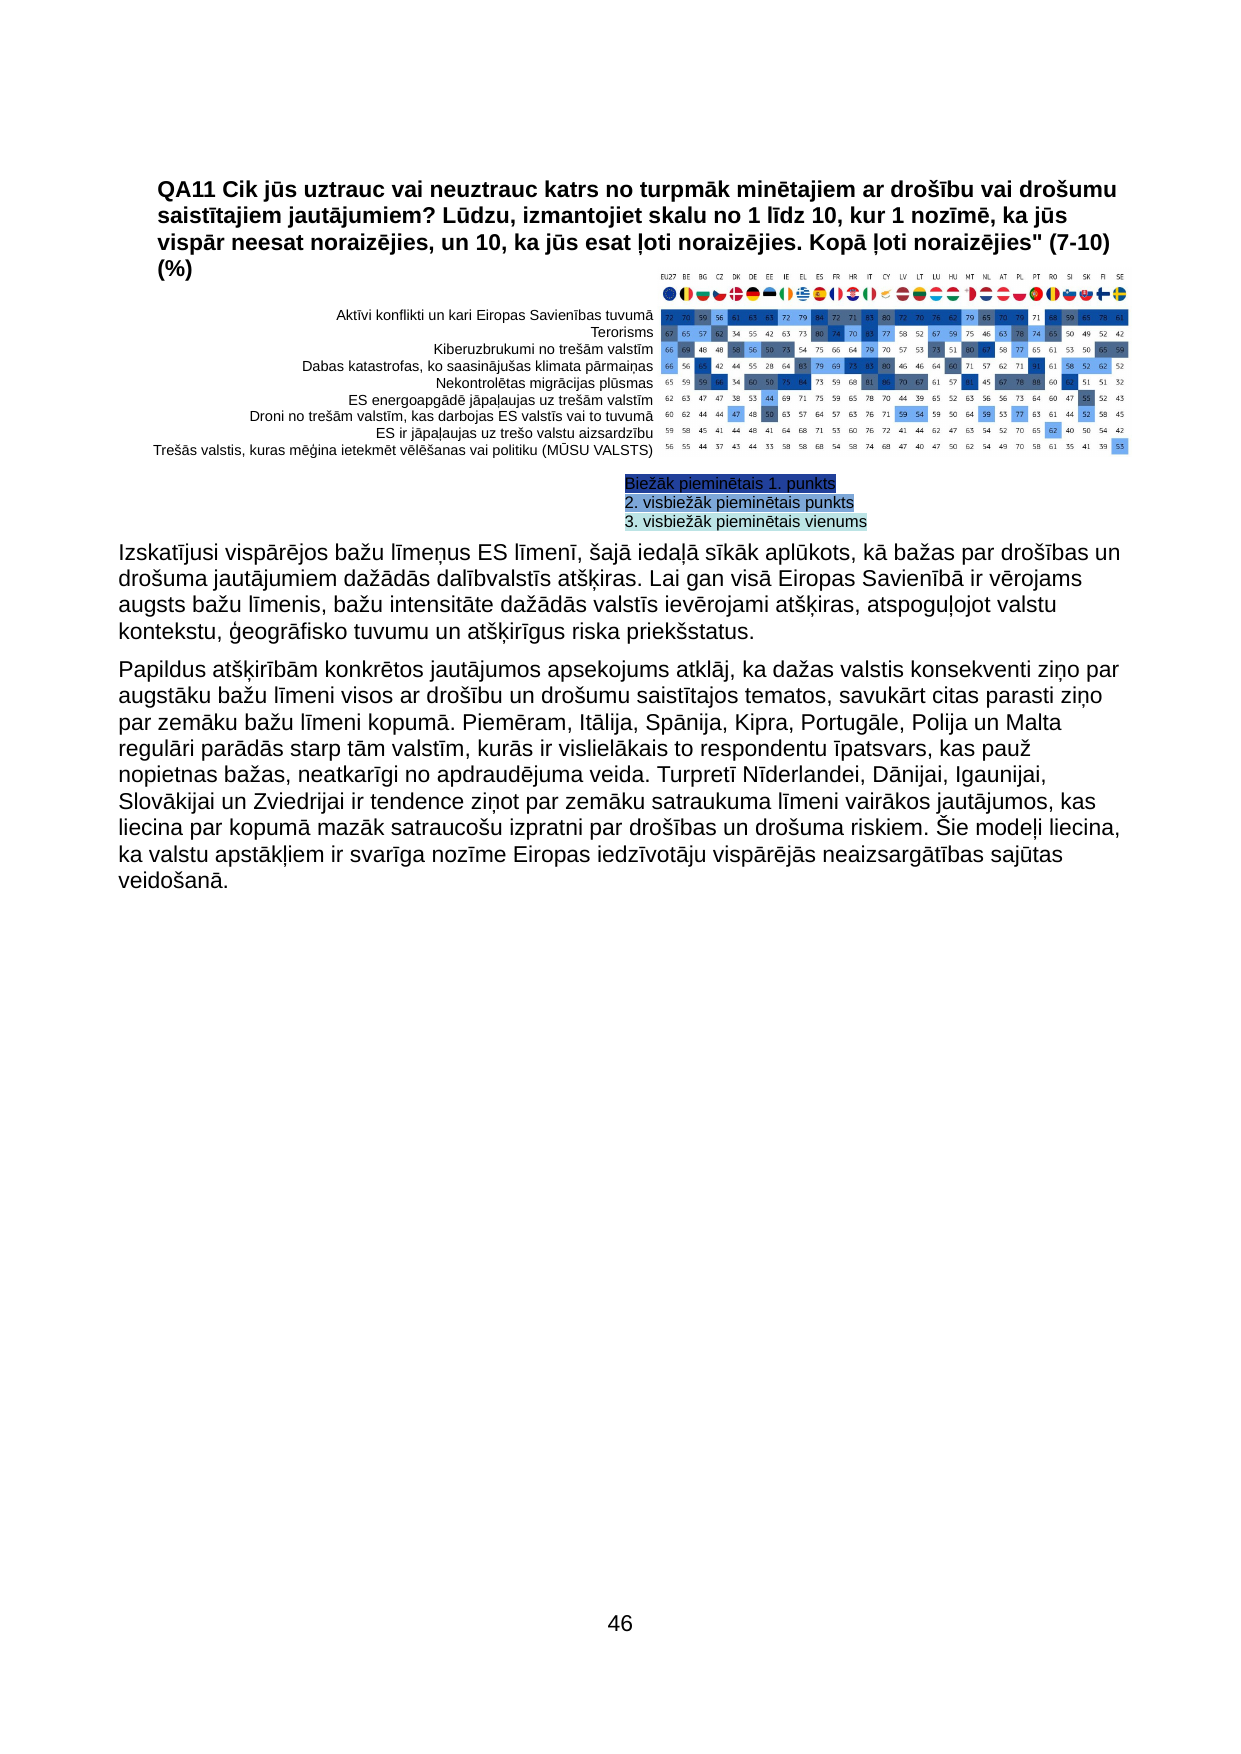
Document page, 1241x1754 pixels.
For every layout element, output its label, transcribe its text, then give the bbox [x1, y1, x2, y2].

text Izskatījusi vispārējos bažu līmeņus ES līmenī, šajā iedaļā sīkāk aplūkots, kā bažas par drošības un drošuma jautājumiem dažādās dalībvalstīs atšķiras. Lai gan visā Eiropas Savienībā ir vērojams augsts bažu līmenis, bažu intensitāte dažādās valstīs ievērojami atšķiras, atspoguļojot valstu kontekstu, ģeogrāfisko tuvumu un atšķirīgus riska priekšstatus. [118, 162, 1122, 644]
text Papildus atšķirībām konkrētos jautājumos apsekojums atklāj, ka dažas valstis konsekventi ziņo par augstāku bažu līmeni visos ar drošību un drošumu saistītajos tematos, savukārt citas parasti ziņo par zemāku bažu līmeni kopumā. Piemēram, Itālija, Spānija, Kipra, Portugāle, Polija un Malta regulāri parādās starp tām valstīm, kurās ir vislielākais to respondentu īpatsvars, kas pauž nopietnas bažas, neatkarīgi no apdraudējuma veida. Turpretī Nīderlandei, Dānijai, Igaunijai, Slovākijai un Zviedrijai ir tendence ziņot par zemāku satraukuma līmeni vairākos jautājumos, kas liecina par kopumā mazāk satraucošu izpratni par drošības un drošuma riskiem. Šie modeļi liecina, ka valstu apstākļiem ir svarīga nozīme Eiropas iedzīvotāju vispārējās neaizsargātības sajūtas veidošanā. [118, 656, 1122, 893]
picture [657, 267, 1132, 457]
